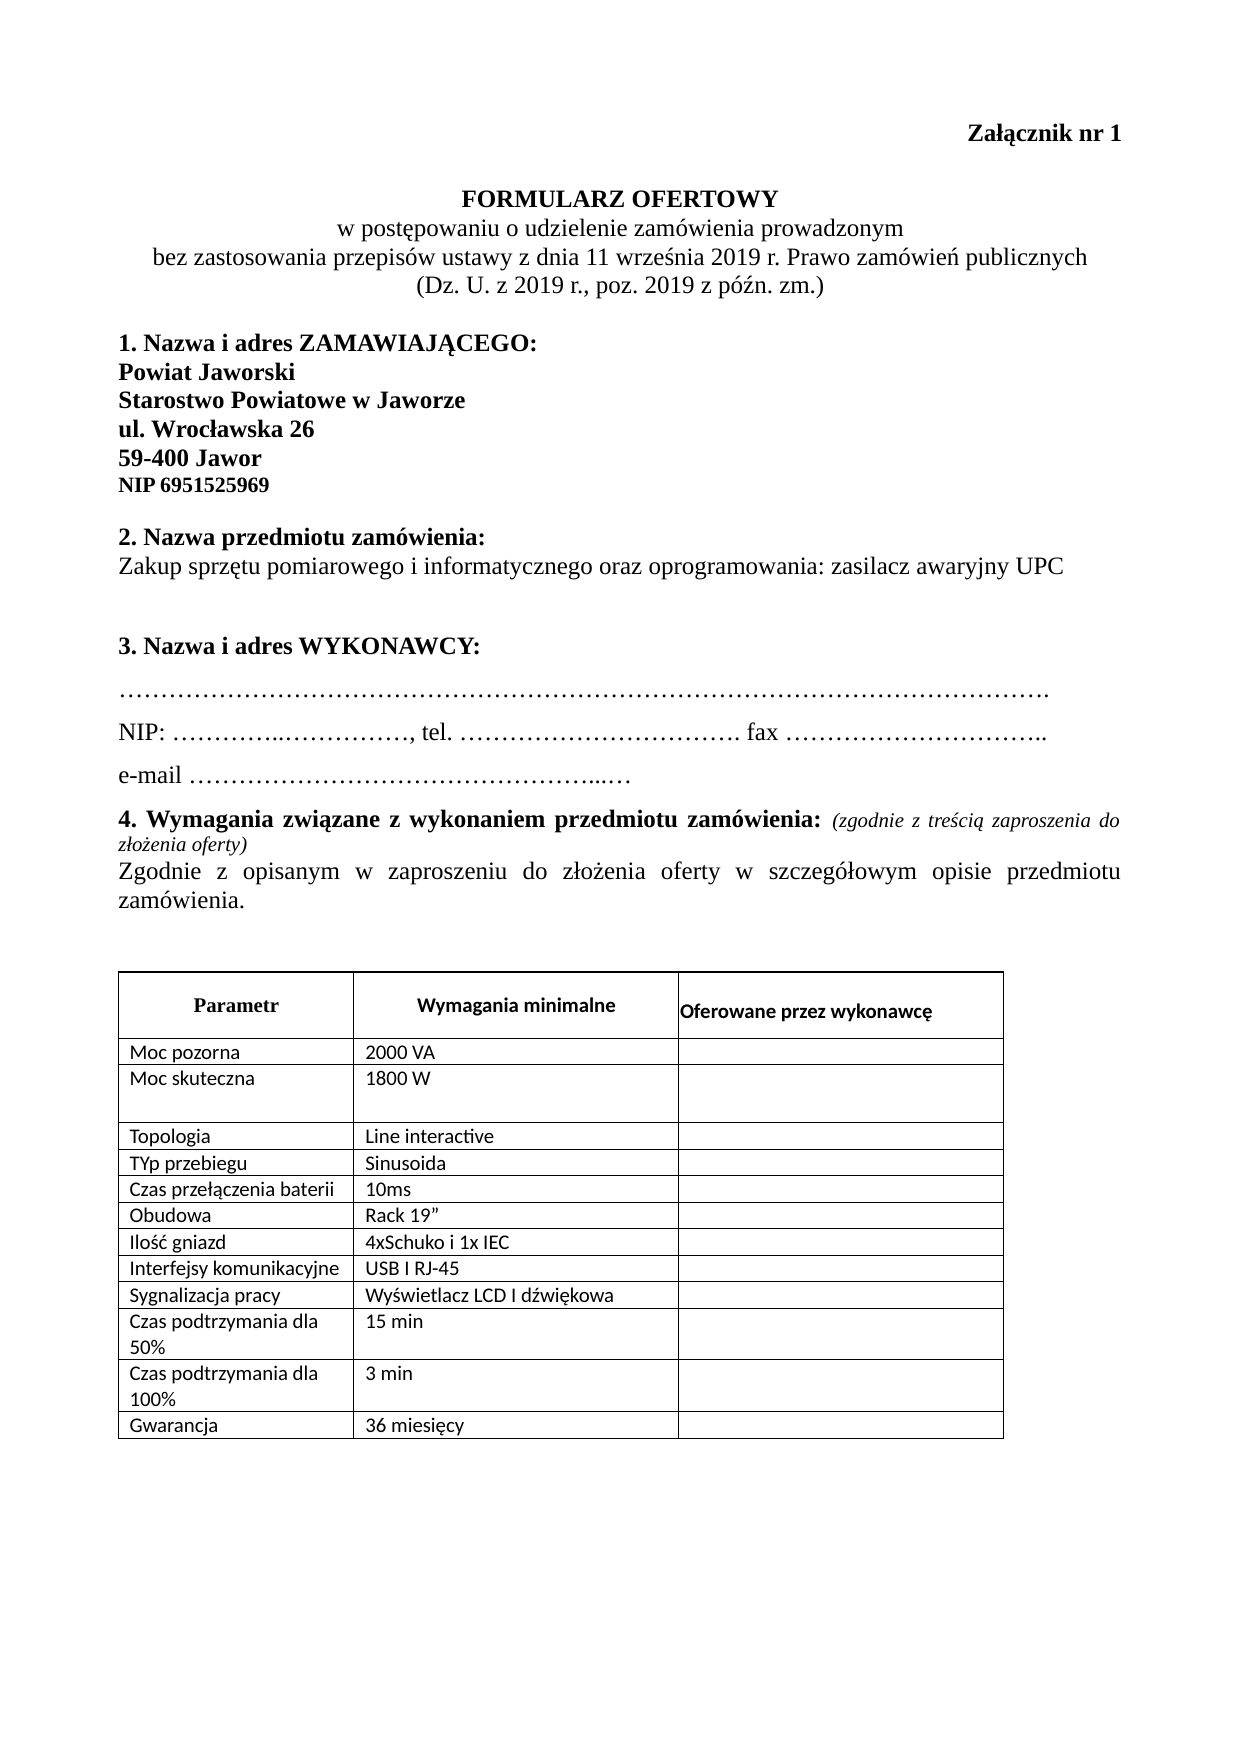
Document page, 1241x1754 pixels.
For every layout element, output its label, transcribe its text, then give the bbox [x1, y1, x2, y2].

text ul. Wrocławska 26 [118, 414, 1122, 443]
table_cell [679, 1150, 1003, 1175]
text FORMULARZ OFERTOWY [118, 184, 1122, 213]
table_cell [679, 1360, 1003, 1411]
table_cell 3 min [354, 1360, 678, 1411]
table_cell Sinusoida [354, 1150, 678, 1175]
table_cell Obudowa [119, 1203, 353, 1228]
table_cell [679, 1203, 1003, 1228]
table_header Wymagania minimalne [354, 973, 678, 1038]
table_cell [679, 1412, 1003, 1438]
table_cell 15 min [354, 1309, 678, 1359]
text bez zastosowania przepisów ustawy z dnia 11 września 2019 r. Prawo zamówień publicznych [118, 242, 1122, 270]
text 3. Nazwa i adres WYKONAWCY: [118, 631, 1122, 660]
text 4. Wymagania związane z wykonaniem przedmiotu zamówienia: (zgodnie z treścią zaproszenia do złożenia oferty) [118, 804, 1122, 856]
table_cell Czas podtrzymania dla 100% [119, 1360, 353, 1411]
table_cell Rack 19” [354, 1203, 678, 1228]
text w postępowaniu o udzielenie zamówienia prowadzonym [118, 213, 1122, 242]
table_cell TYp przebiegu [119, 1150, 353, 1175]
text NIP 6951525969 [118, 472, 1122, 497]
table_cell Gwarancja [119, 1412, 353, 1438]
text Zgodnie z opisanym w zaproszeniu do złożenia oferty w szczegółowym opisie przedmiotu zamówienia. [118, 856, 1122, 914]
table_cell 10ms [354, 1176, 678, 1202]
table_cell Wyświetlacz LCD I dźwiękowa [354, 1282, 678, 1307]
table_cell [679, 1229, 1003, 1254]
table_cell Ilość gniazd [119, 1229, 353, 1254]
text …………………………………………………………………………………………………. [118, 674, 1122, 703]
table_cell 4xSchuko i 1x IEC [354, 1229, 678, 1254]
table_cell Sygnalizacja pracy [119, 1282, 353, 1307]
table_cell [679, 1039, 1003, 1064]
text Załącznik nr 1 [118, 118, 1122, 147]
text 1. Nazwa i adres ZAMAWIAJĄCEGO: [118, 328, 1122, 357]
text NIP: …………..……………, tel. ……………………………. fax ………………………….. [118, 717, 1122, 746]
table_cell [679, 1309, 1003, 1359]
table_cell 2000 VA [354, 1039, 678, 1064]
text 59-400 Jawor [118, 443, 1122, 472]
table_cell USB I RJ-45 [354, 1256, 678, 1281]
table_cell [679, 1256, 1003, 1281]
text e-mail …………………………………………...… [118, 761, 1122, 789]
table_header Parametr [119, 973, 353, 1038]
table_cell Moc pozorna [119, 1039, 353, 1064]
text Powiat Jaworski [118, 357, 1122, 385]
table_cell [679, 1123, 1003, 1149]
table_cell Interfejsy komunikacyjne [119, 1256, 353, 1281]
table_cell Topologia [119, 1123, 353, 1149]
table_cell [679, 1282, 1003, 1307]
table_cell Line interactive [354, 1123, 678, 1149]
text Zakup sprzętu pomiarowego i informatycznego oraz oprogramowania: zasilacz awaryjny UPC [118, 551, 1122, 579]
table_cell [679, 1065, 1003, 1122]
table_cell 1800 W [354, 1065, 678, 1122]
table_cell Czas podtrzymania dla 50% [119, 1309, 353, 1359]
table_cell [679, 1176, 1003, 1202]
text 2. Nazwa przedmiotu zamówienia: [118, 522, 1122, 551]
table_cell 36 miesięcy [354, 1412, 678, 1438]
text Starostwo Powiatowe w Jaworze [118, 385, 1122, 414]
text (Dz. U. z 2019 r., poz. 2019 z późn. zm.) [118, 270, 1122, 299]
table_header Oferowane przez wykonawcę [679, 973, 1003, 1038]
table_cell Czas przełączenia baterii [119, 1176, 353, 1202]
table_cell Moc skuteczna [119, 1065, 353, 1122]
